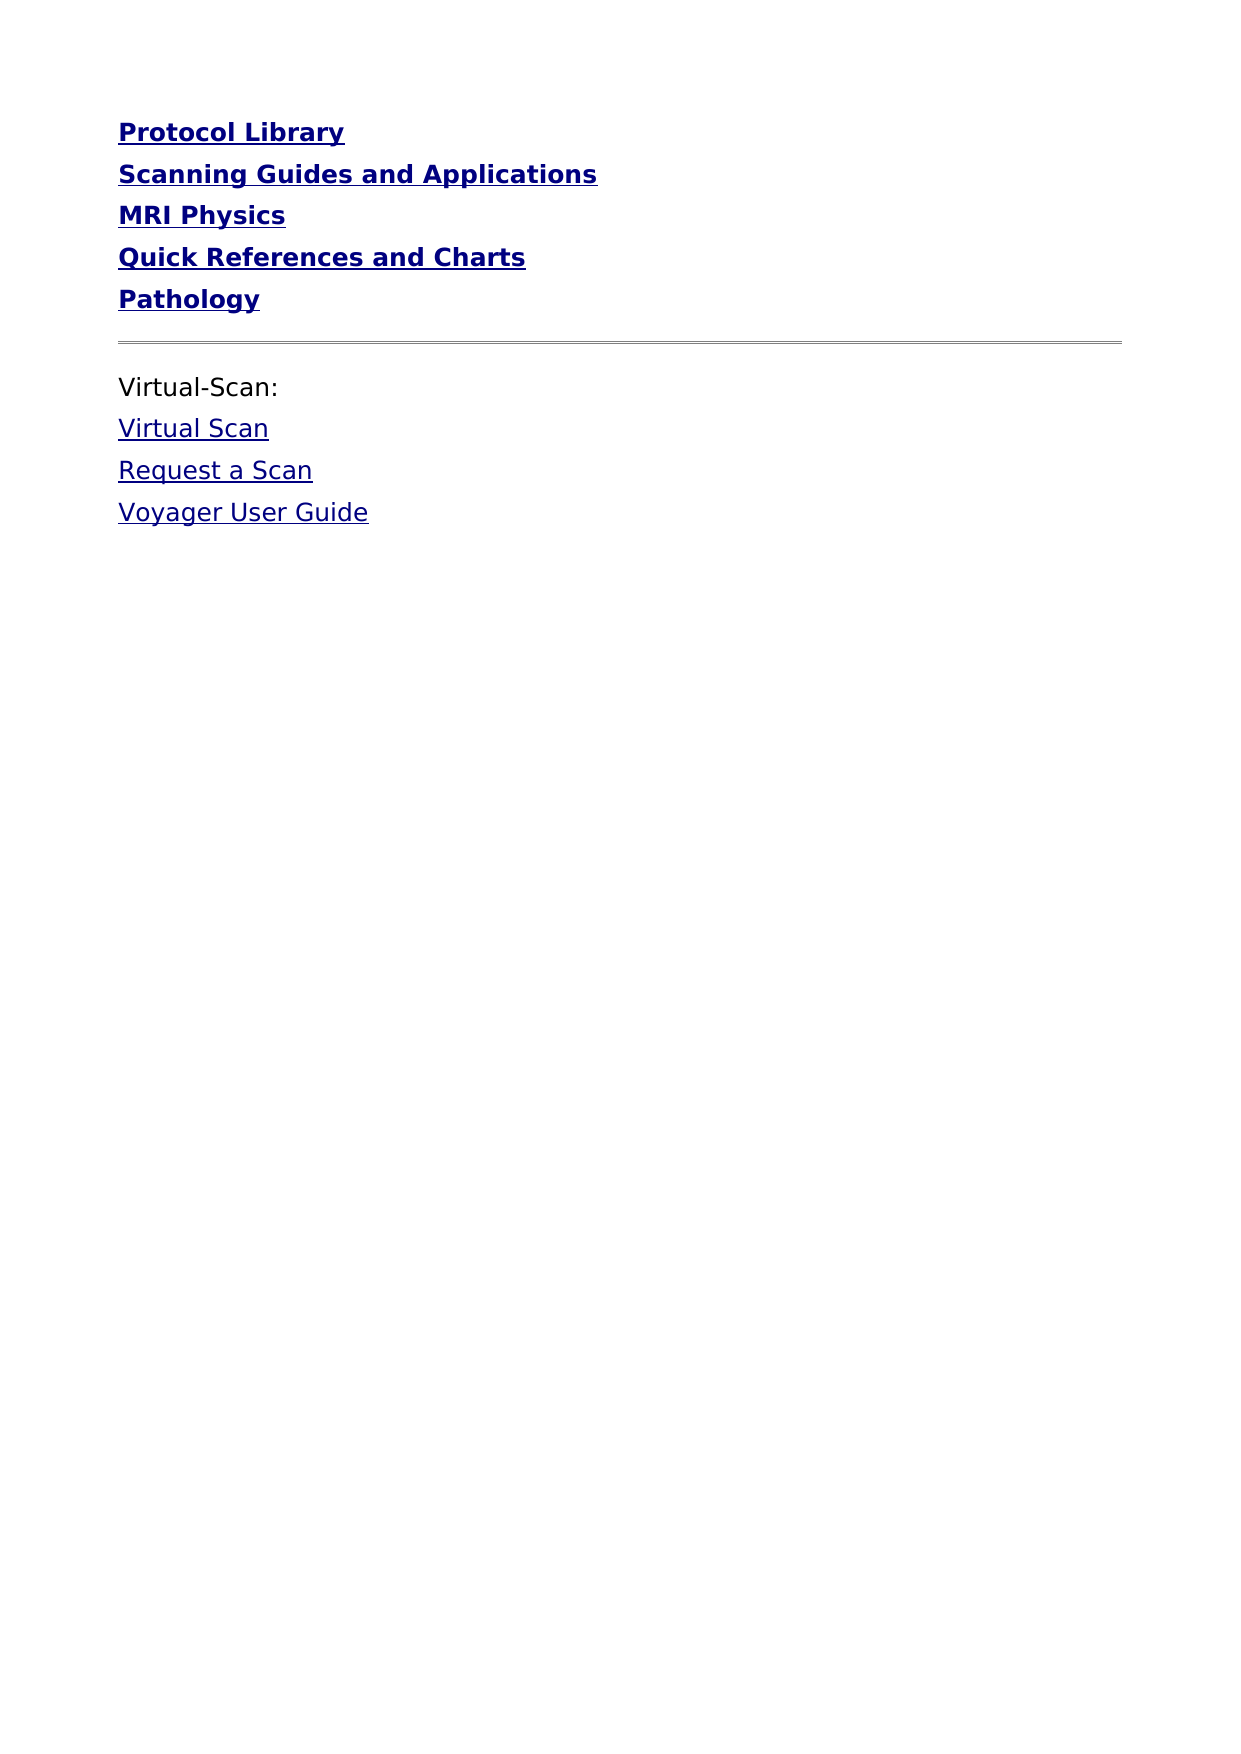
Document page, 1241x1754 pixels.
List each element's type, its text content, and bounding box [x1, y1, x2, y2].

text Voyager User Guide [118, 498, 1122, 527]
text Protocol Library [118, 118, 1122, 147]
text Request a Scan [118, 456, 1122, 485]
text Virtual-Scan: [118, 373, 1122, 402]
text Virtual Scan [118, 414, 1122, 444]
text Pathology [118, 285, 1122, 314]
text Quick References and Charts [118, 243, 1122, 272]
text Scanning Guides and Applications [118, 160, 1122, 189]
text MRI Physics [118, 201, 1122, 231]
